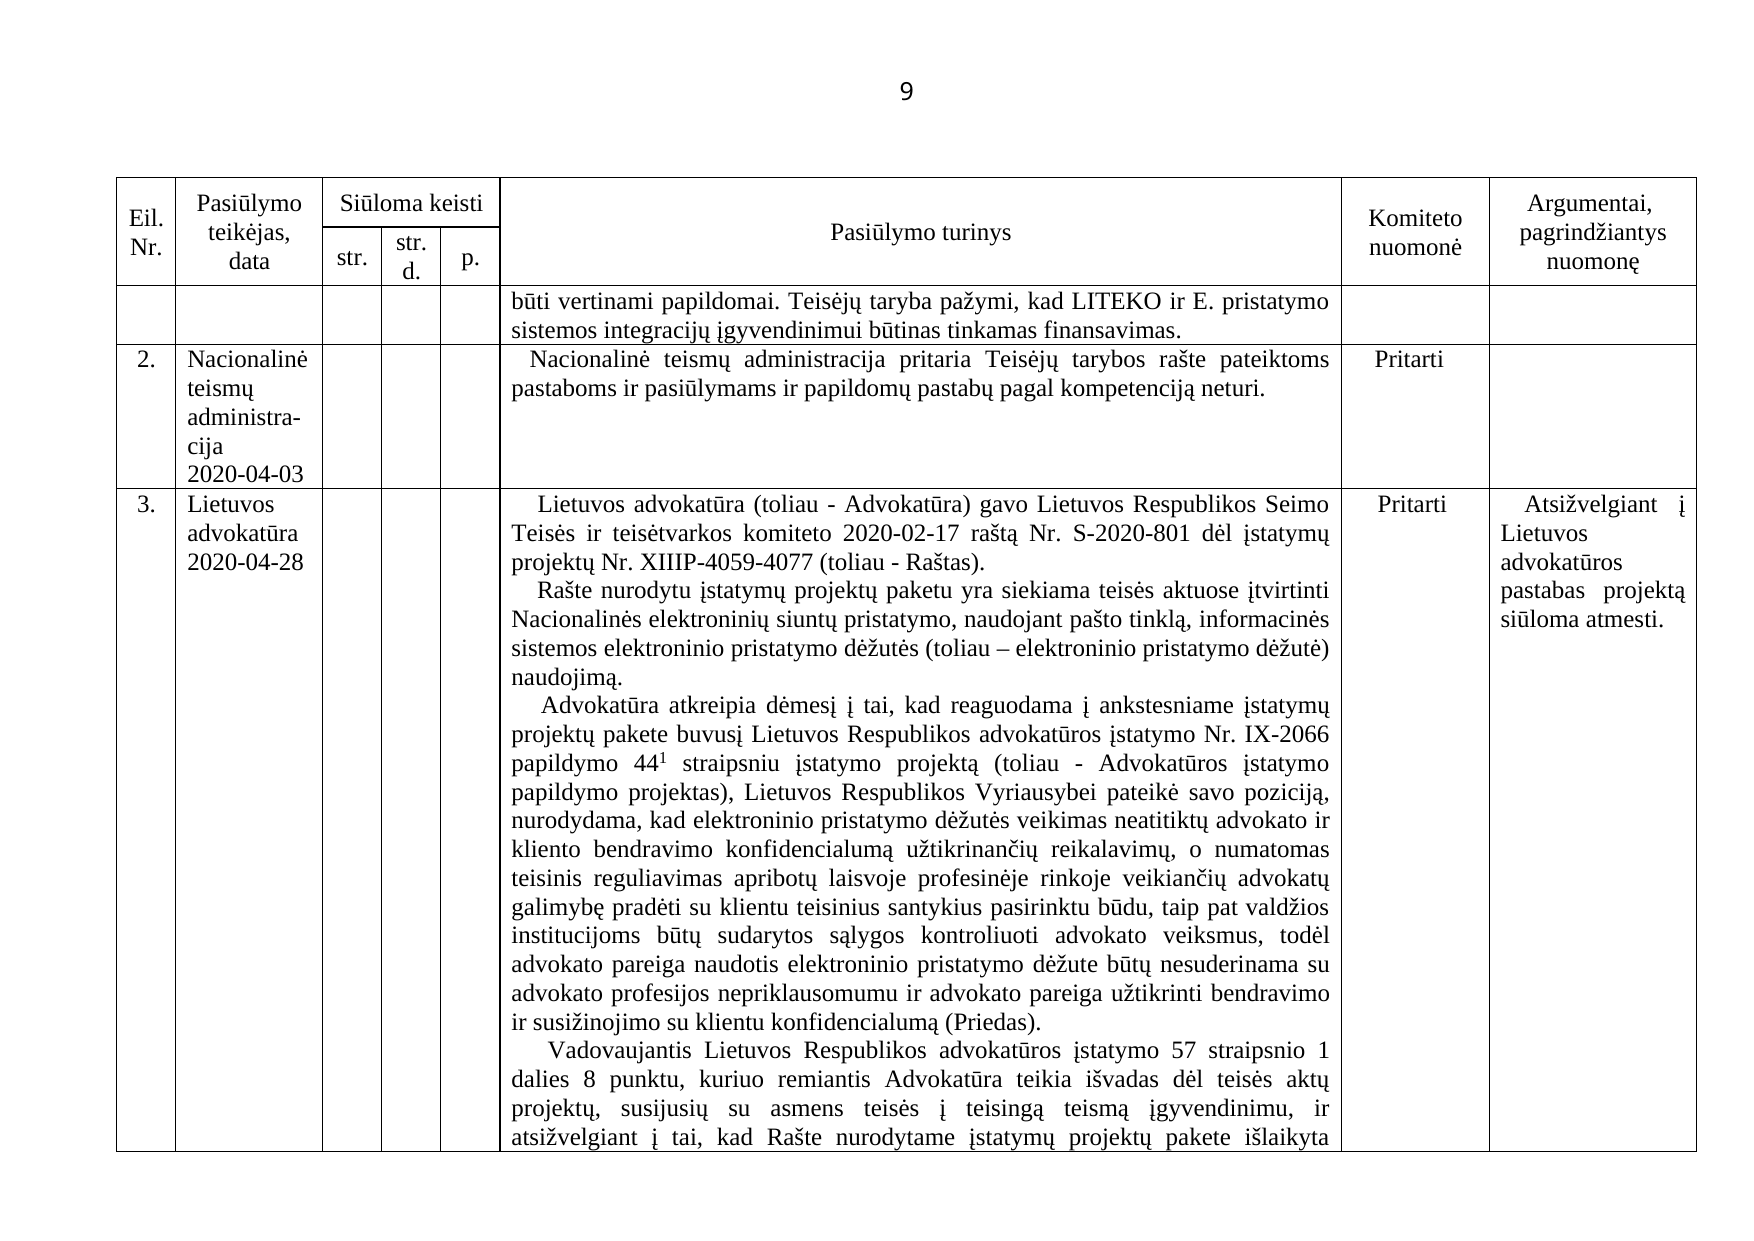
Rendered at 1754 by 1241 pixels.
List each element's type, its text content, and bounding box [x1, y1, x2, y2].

table_cell [382, 345, 440, 488]
table_header Komiteto nuomonė [1342, 178, 1489, 285]
table_cell [323, 286, 381, 343]
table_cell 3. [117, 489, 175, 1151]
table_cell [441, 345, 499, 488]
table_cell [176, 286, 322, 343]
table_cell [382, 286, 440, 343]
table_cell Lietuvos advokatūra (toliau - Advokatūra) gavo Lietuvos Respublikos Seimo Teisės ir teisėtvarkos komiteto 2020-02-17 raštą Nr. S-2020-801 dėl įstatymų projektų Nr. XIIIP-4059-4077 (toliau - Raštas). Rašte nurodytu įstatymų projektų paketu yra siekiama teisės aktuose įtvirtinti Nacionalinės elektroninių siuntų pristatymo, naudojant pašto tinklą, informacinės sistemos elektroninio pristatymo dėžutės (toliau – elektroninio pristatymo dėžutė) naudojimą. Advokatūra atkreipia dėmesį į tai, kad reaguodama į ankstesniame įstatymų projektų pakete buvusį Lietuvos Respublikos advokatūros įstatymo Nr. IX-2066 papildymo 441 straipsniu įstatymo projektą (toliau - Advokatūros įstatymo papildymo projektas), Lietuvos Respublikos Vyriausybei pateikė savo poziciją, nurodydama, kad elektroninio pristatymo dėžutės veikimas neatitiktų advokato ir kliento bendravimo konfidencialumą užtikrinančių reikalavimų, o numatomas teisinis reguliavimas apribotų laisvoje profesinėje rinkoje veikiančių advokatų galimybę pradėti su klientu teisinius santykius pasirinktu būdu, taip pat valdžios institucijoms būtų sudarytos sąlygos kontroliuoti advokato veiksmus, todėl advokato pareiga naudotis elektroninio pristatymo dėžute būtų nesuderinama su advokato profesijos nepriklausomumu ir advokato pareiga užtikrinti bendravimo ir susižinojimo su klientu konfidencialumą (Priedas). Vadovaujantis Lietuvos Respublikos advokatūros įstatymo 57 straipsnio 1 dalies 8 punktu, kuriuo remiantis Advokatūra teikia išvadas dėl teisės aktų projektų, susijusių su asmens teisės į teisingą teismą įgyvendinimu, ir atsižvelgiant į tai, kad Rašte nurodytame įstatymų projektų pakete išlaikyta [501, 489, 1341, 1151]
table_cell Lietuvos advokatūra 2020-04-28 [176, 489, 322, 1151]
table_cell [441, 286, 499, 343]
table_cell str. d. [382, 228, 440, 285]
table_header Eil. Nr. [117, 178, 175, 285]
table_cell 2. [117, 345, 175, 488]
table_cell Nacionalinė teismų administra-cija 2020-04-03 [176, 345, 322, 488]
table_header Argumentai, pagrindžiantys nuomonę [1490, 178, 1696, 285]
table_cell [1490, 286, 1696, 343]
table_header Pasiūlymo turinys [501, 178, 1341, 285]
table_cell [1342, 286, 1489, 343]
table_cell [382, 489, 440, 1151]
table_cell [323, 489, 381, 1151]
table_cell [1490, 345, 1696, 488]
table_cell Atsižvelgiant į Lietuvos advokatūros pastabas projektą siūloma atmesti. [1490, 489, 1696, 1151]
table_cell str. [323, 228, 381, 285]
table_cell [323, 345, 381, 488]
table_cell [441, 489, 499, 1151]
table_cell Pritarti [1342, 345, 1489, 488]
table_cell būti vertinami papildomai. Teisėjų taryba pažymi, kad LITEKO ir E. pristatymo sistemos integracijų įgyvendinimui būtinas tinkamas finansavimas. [501, 286, 1341, 343]
table_header Siūloma keisti [323, 178, 499, 226]
table_header Pasiūlymo teikėjas, data [176, 178, 322, 285]
table_cell Pritarti [1342, 489, 1489, 1151]
table_cell [117, 286, 175, 343]
table_cell Nacionalinė teismų administracija pritaria Teisėjų tarybos rašte pateiktoms pastaboms ir pasiūlymams ir papildomų pastabų pagal kompetenciją neturi. [501, 345, 1341, 488]
table_cell p. [441, 228, 499, 285]
